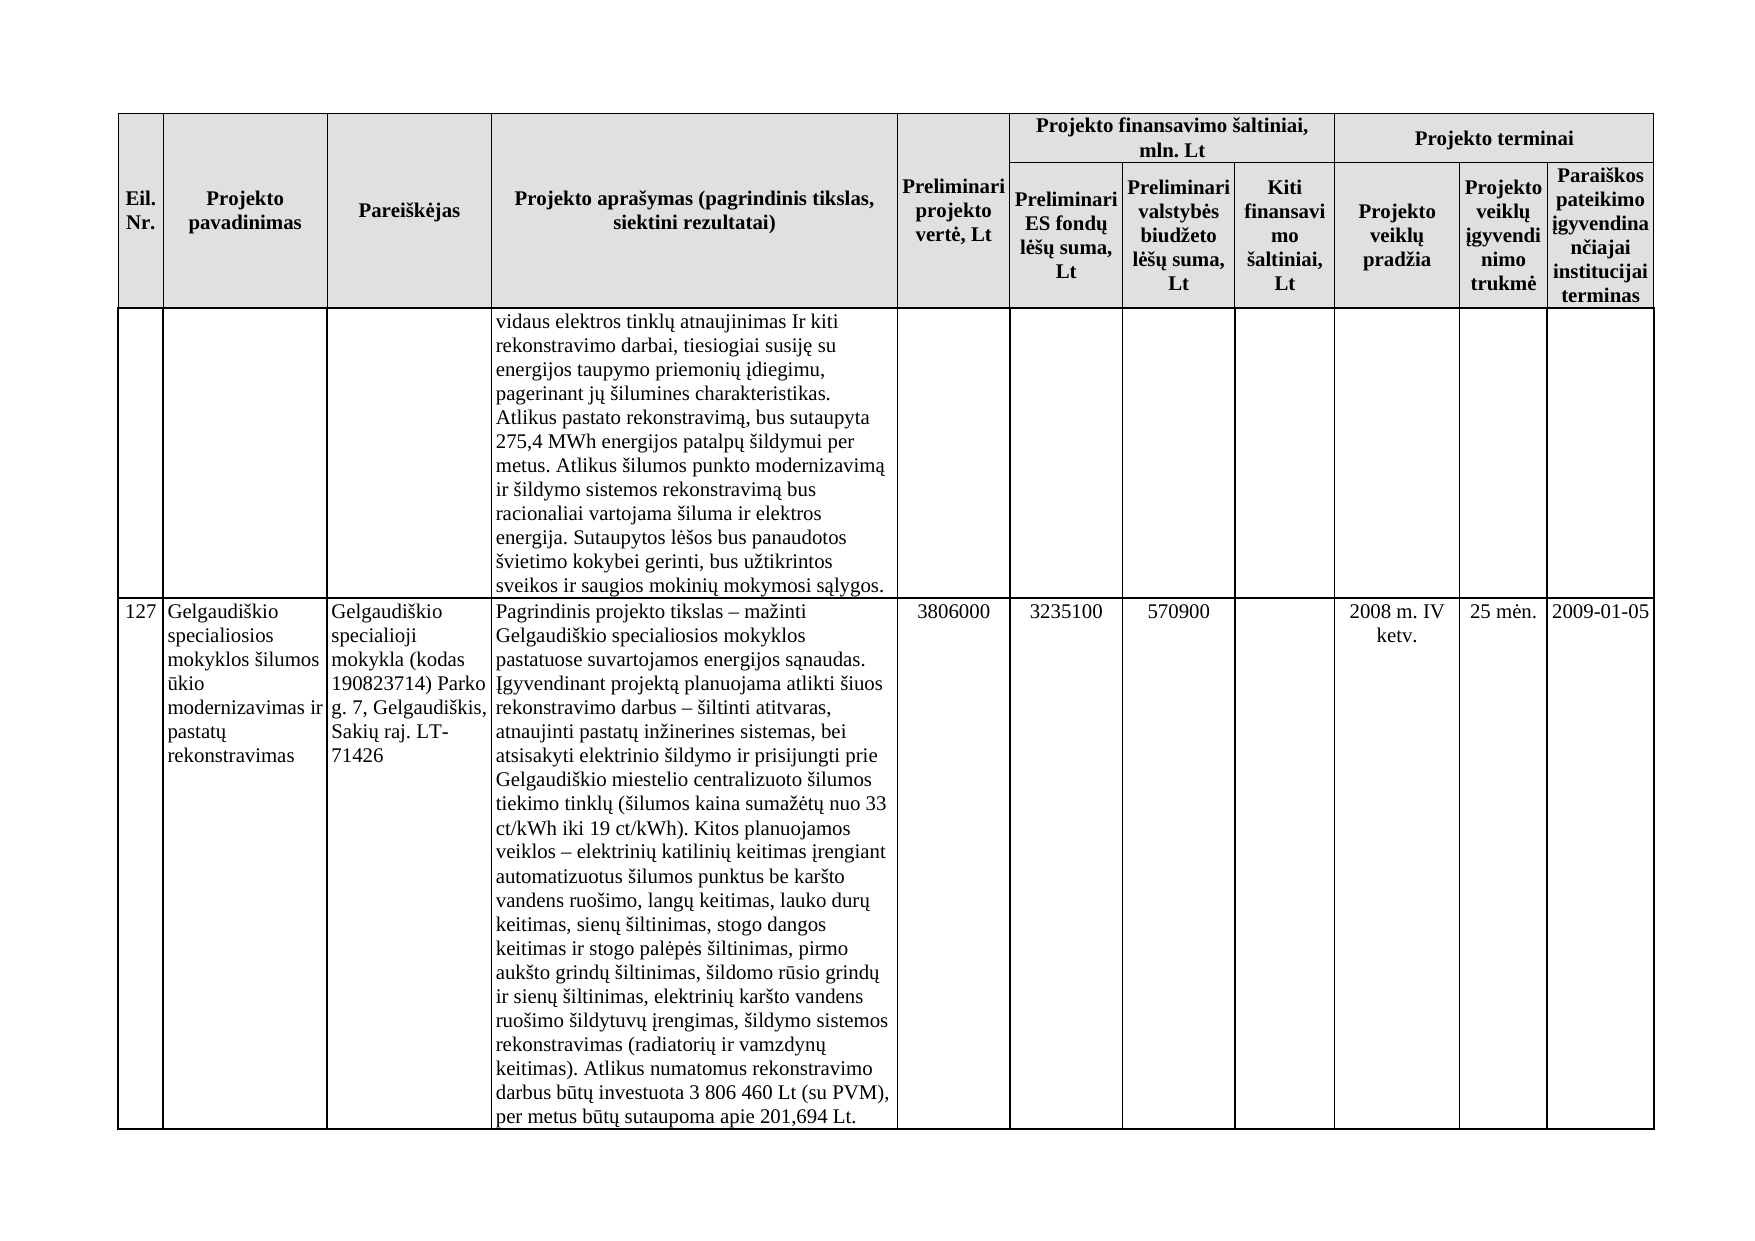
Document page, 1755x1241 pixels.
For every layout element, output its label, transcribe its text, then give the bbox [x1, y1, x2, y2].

table_cell [1548, 309, 1653, 597]
table_cell Projekto veiklų pradžia [1335, 163, 1459, 307]
table_cell [328, 309, 491, 597]
table_cell Preliminari valstybės biudžeto lėšų suma, Lt [1123, 163, 1234, 307]
table_cell 570900 [1123, 599, 1234, 1128]
table_cell Preliminari ES fondų lėšų suma, Lt [1010, 163, 1122, 307]
table_cell [1236, 599, 1334, 1128]
table_cell Gelgaudiškio specialioji mokykla (kodas 190823714) Parko g. 7, Gelgaudiškis, Sakių raj. LT-71426 [328, 599, 491, 1128]
table_cell Kiti finansavimo šaltiniai, Lt [1235, 163, 1334, 307]
table_cell [1460, 309, 1546, 597]
table_header Projekto finansavimo šaltiniai, mln. Lt [1010, 114, 1334, 162]
table_header Projekto pavadinimas [164, 114, 327, 307]
table_header Pareiškėjas [328, 114, 491, 307]
table_cell [119, 309, 162, 597]
table_cell Pagrindinis projekto tikslas – mažinti Gelgaudiškio specialiosios mokyklos pastatuose suvartojamos energijos sąnaudas. Įgyvendinant projektą planuojama atlikti šiuos rekonstravimo darbus – šiltinti atitvaras, atnaujinti pastatų inžinerines sistemas, bei atsisakyti elektrinio šildymo ir prisijungti prie Gelgaudiškio miestelio centralizuoto šilumos tiekimo tinklų (šilumos kaina sumažėtų nuo 33 ct/kWh iki 19 ct/kWh). Kitos planuojamos veiklos – elektrinių katilinių keitimas įrengiant automatizuotus šilumos punktus be karšto vandens ruošimo, langų keitimas, lauko durų keitimas, sienų šiltinimas, stogo dangos keitimas ir stogo palėpės šiltinimas, pirmo aukšto grindų šiltinimas, šildomo rūsio grindų ir sienų šiltinimas, elektrinių karšto vandens ruošimo šildytuvų įrengimas, šildymo sistemos rekonstravimas (radiatorių ir vamzdynų keitimas). Atlikus numatomus rekonstravimo darbus būtų investuota 3 806 460 Lt (su PVM), per metus būtų sutaupoma apie 201,694 Lt. [492, 599, 897, 1128]
table_cell 127 [119, 599, 162, 1128]
table_cell 2009-01-05 [1548, 599, 1653, 1128]
table_header Preliminari projekto vertė, Lt [898, 114, 1009, 307]
table_cell [1236, 309, 1334, 597]
table_cell vidaus elektros tinklų atnaujinimas Ir kiti rekonstravimo darbai, tiesiogiai susiję su energijos taupymo priemonių įdiegimu, pagerinant jų šilumines charakteristikas. Atlikus pastato rekonstravimą, bus sutaupyta 275,4 MWh energijos patalpų šildymui per metus. Atlikus šilumos punkto modernizavimą ir šildymo sistemos rekonstravimą bus racionaliai vartojama šiluma ir elektros energija. Sutaupytos lėšos bus panaudotos švietimo kokybei gerinti, bus užtikrintos sveikos ir saugios mokinių mokymosi sąlygos. [492, 309, 897, 597]
table_cell Paraiškos pateikimo įgyvendinančiajai institucijai terminas [1548, 163, 1653, 307]
table_cell 2008 m. IV ketv. [1335, 599, 1459, 1128]
table_cell 3235100 [1011, 599, 1122, 1128]
table_cell [1011, 309, 1122, 597]
table_header Eil. Nr. [119, 114, 163, 307]
table_header Projekto terminai [1335, 114, 1653, 162]
table_cell 25 mėn. [1460, 599, 1546, 1128]
table_cell [164, 309, 326, 597]
table_cell [898, 309, 1009, 597]
table_cell 3806000 [898, 599, 1009, 1128]
table_cell [1335, 309, 1459, 597]
table_cell [1123, 309, 1234, 597]
table_cell Projekto veiklų įgyvendinimo trukmė [1460, 163, 1547, 307]
table_header Projekto aprašymas (pagrindinis tikslas, siektini rezultatai) [492, 114, 897, 307]
table_cell Gelgaudiškio specialiosios mokyklos šilumos ūkio modernizavimas ir pastatų rekonstravimas [164, 599, 326, 1128]
